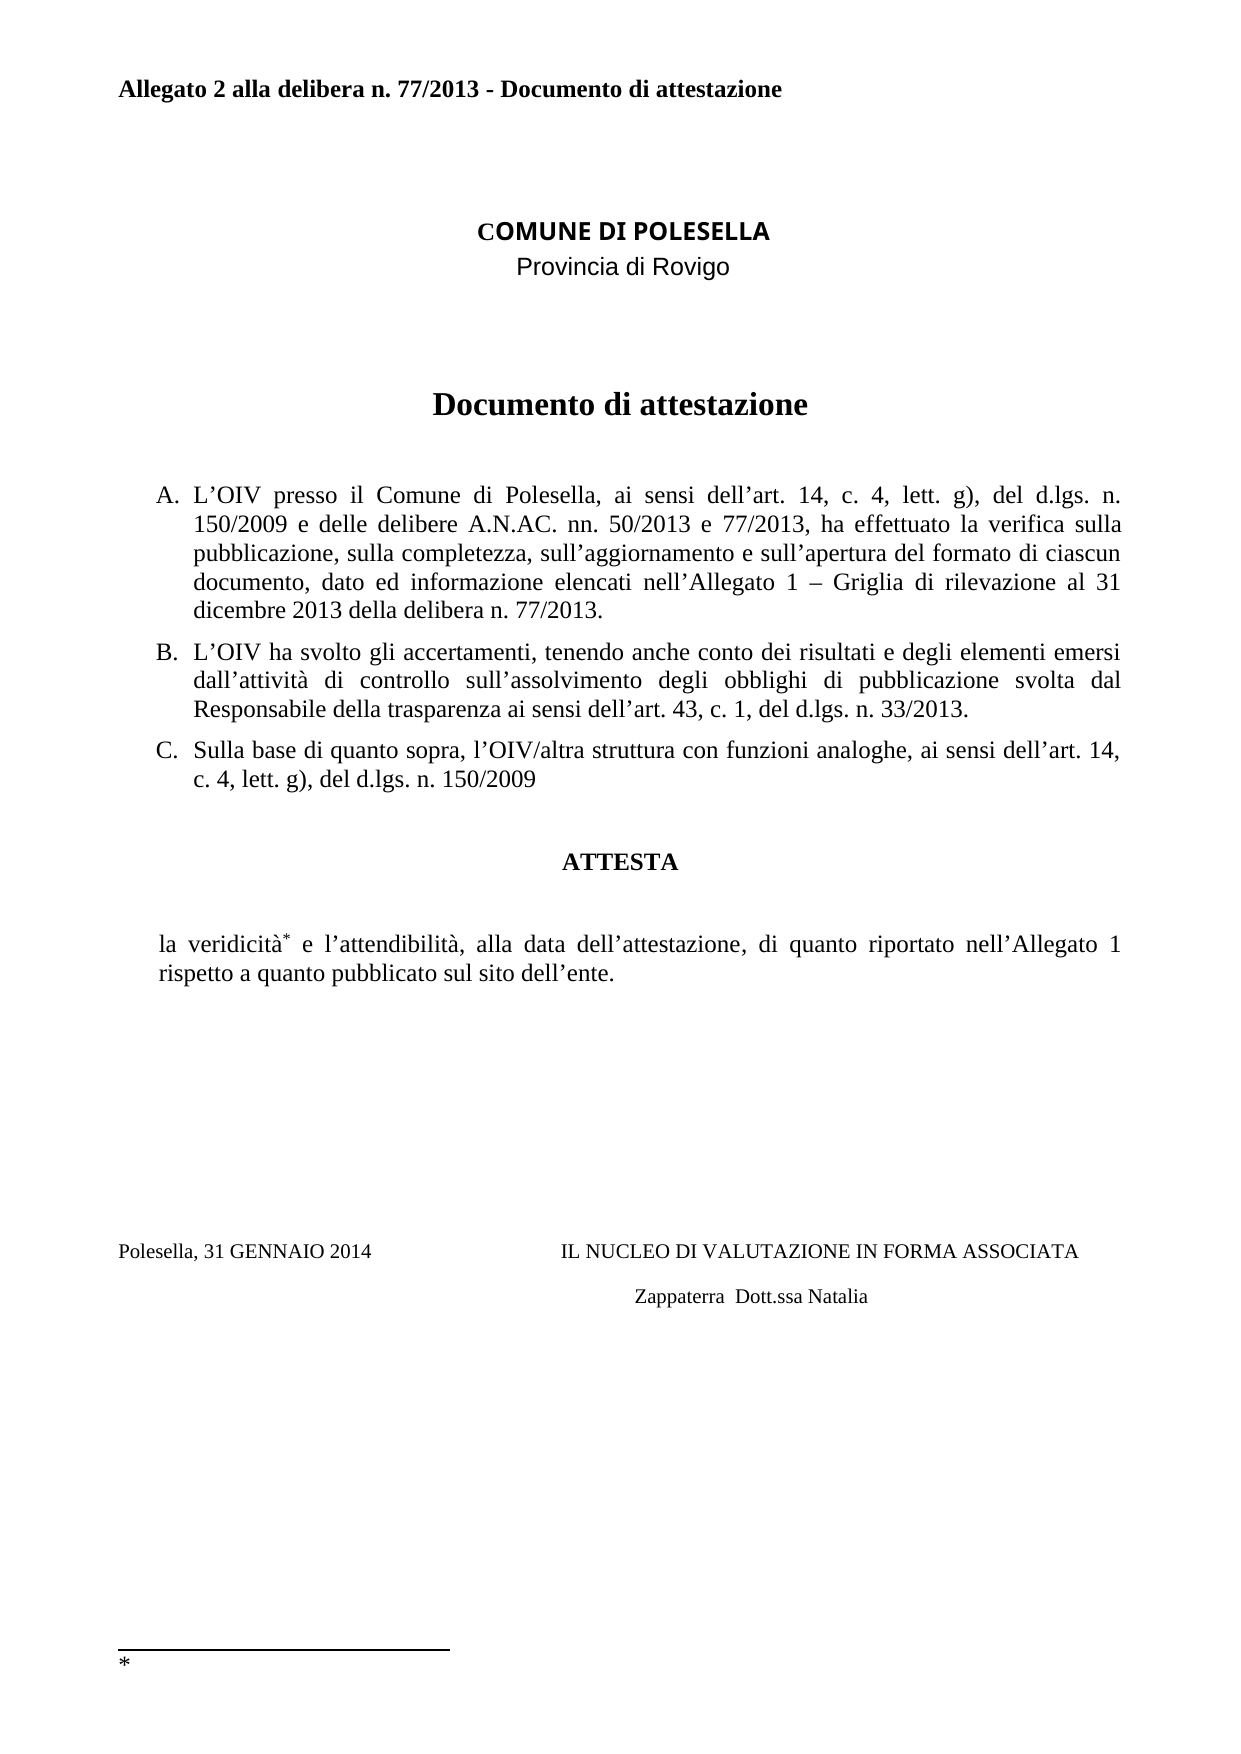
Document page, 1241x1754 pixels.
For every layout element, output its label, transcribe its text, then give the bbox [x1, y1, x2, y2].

text Polesella, 31 GENNAIO 2014 IL NUCLEO DI VALUTAZIONE IN FORMA ASSOCIATA [118, 1231, 1122, 1265]
text Provincia di Rovigo [118, 251, 1122, 281]
text ATTESTA [118, 847, 1122, 876]
text Zappaterra Dott.ssa Natalia [118, 1277, 1122, 1311]
text la veridicità e l’attendibilità, alla data dell’attestazione, di quanto riportato nell’Allegato 1 rispetto a quanto pubblicato sul sito dell’ente. [158, 929, 1122, 987]
list L’OIV presso il Comune di Polesella, ai sensi dell’art. 14, c. 4, lett. g), del d.lgs. n. 150/2009 e delle delibere A.N.AC. nn. 50/2013 e 77/2013, ha effettuato la verifica sulla pubblicazione, sulla completezza, sull’aggiornamento e sull’apertura del formato di ciascun documento, dato ed informazione elencati nell’Allegato 1 – Griglia di rilevazione al 31 dicembre 2013 della delibera n. 77/2013. [156, 481, 1122, 624]
subtitle COMUNE DI POLESELLA [118, 193, 1122, 251]
list L’OIV ha svolto gli accertamenti, tenendo anche conto dei risultati e degli elementi emersi dall’attività di controllo sull’assolvimento degli obblighi di pubblicazione svolta dal Responsabile della trasparenza ai sensi dell’art. 43, c. 1, del d.lgs. n. 33/2013. [156, 637, 1122, 723]
list Sulla base di quanto sopra, l’OIV/altra struttura con funzioni analoghe, ai sensi dell’art. 14, c. 4, lett. g), del d.lgs. n. 150/2009 [156, 736, 1122, 793]
text Documento di attestazione [118, 389, 1122, 422]
